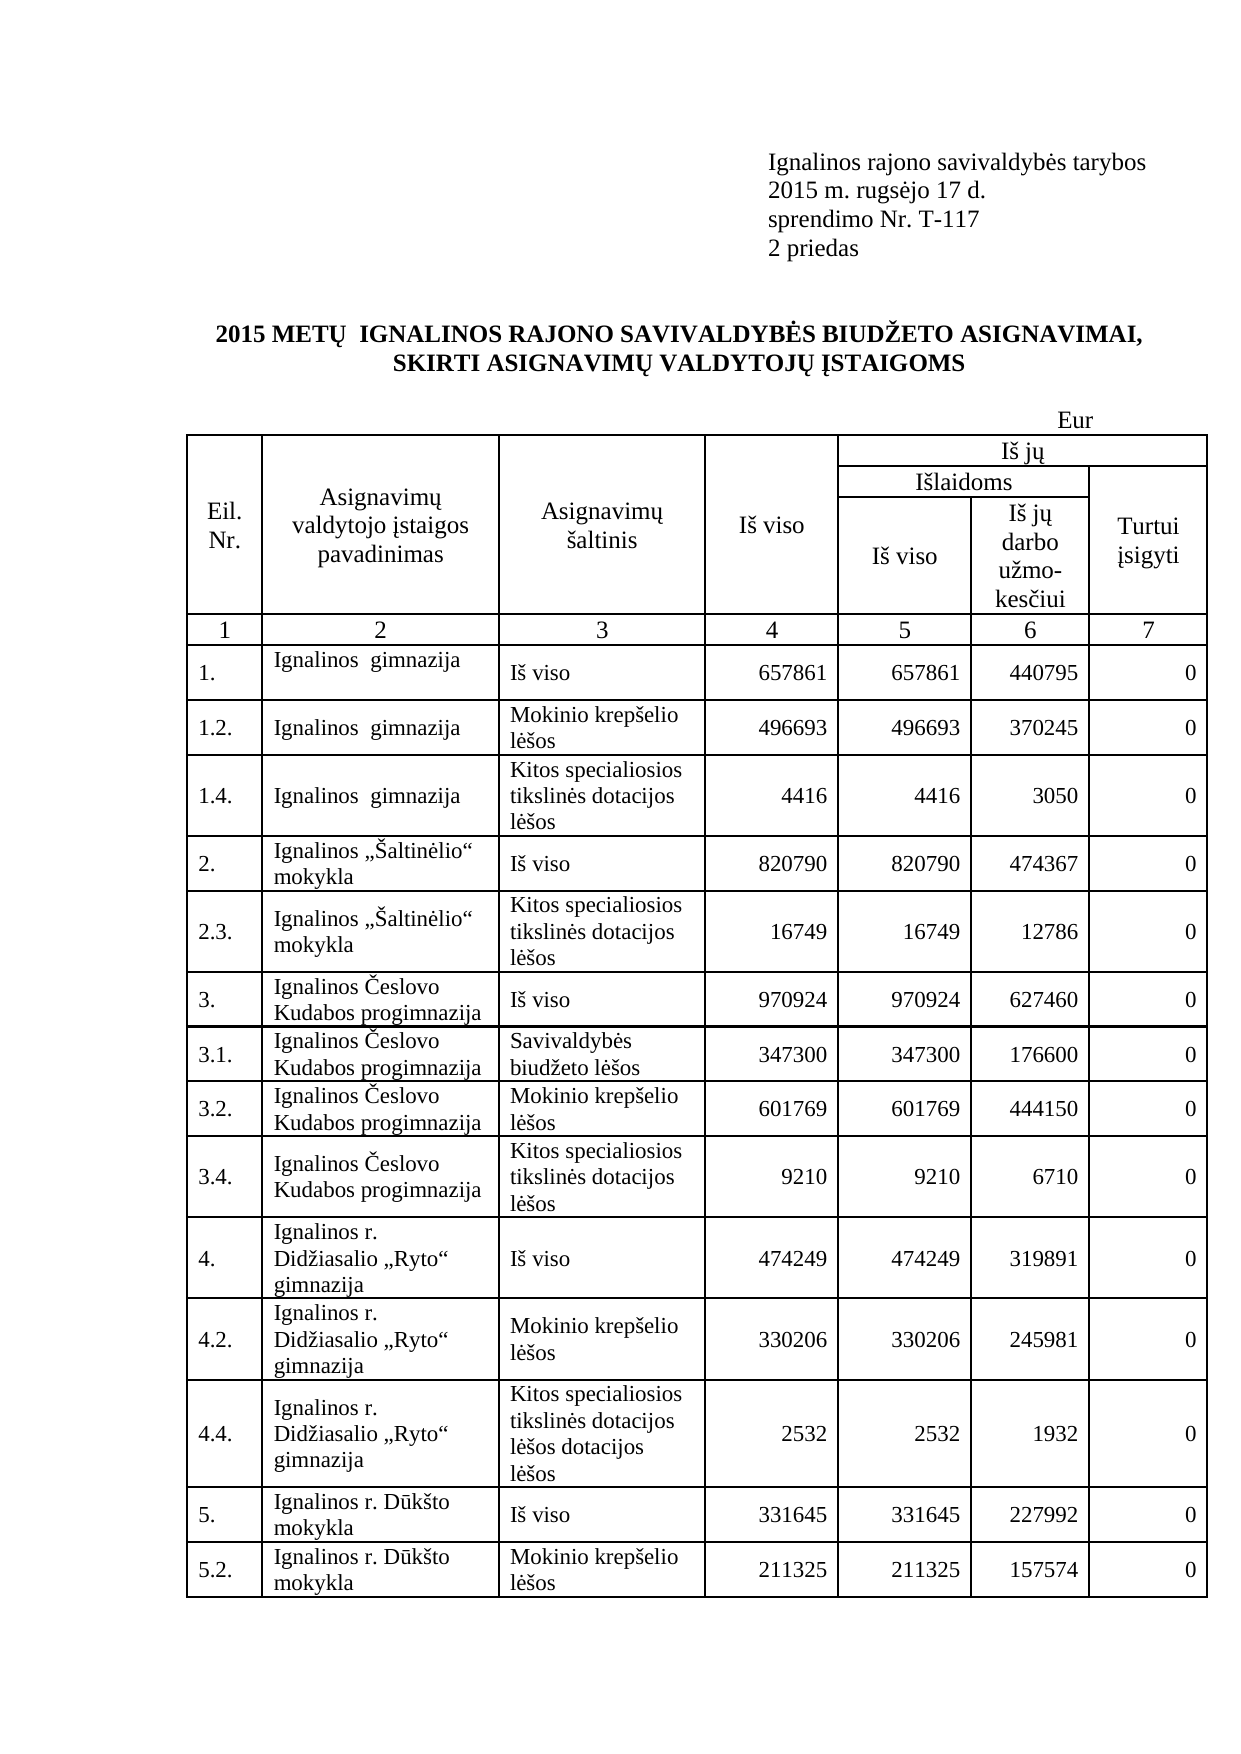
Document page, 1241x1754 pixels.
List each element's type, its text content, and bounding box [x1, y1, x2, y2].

table_cell 2532 [839, 1381, 970, 1486]
table_cell 3 [500, 615, 704, 644]
table_cell 331645 [706, 1488, 837, 1541]
table_cell 3.2. [188, 1082, 261, 1135]
table_cell Savivaldybės biudžeto lėšos [500, 1028, 704, 1080]
table_cell 820790 [839, 837, 970, 889]
table_cell 474249 [839, 1218, 970, 1297]
table_cell 2 [263, 615, 498, 644]
table_cell 7 [1090, 615, 1206, 644]
text sprendimo Nr. T-117 [177, 204, 1181, 233]
table_cell Mokinio krepšelio lėšos [500, 1299, 704, 1378]
table_cell Iš viso [500, 646, 704, 699]
table_header Asignavimų valdytojo įstaigos pavadinimas [263, 436, 498, 613]
table_cell Ignalinos gimnazija [263, 701, 498, 753]
table_cell 0 [1090, 837, 1206, 889]
table_cell 0 [1090, 973, 1206, 1025]
table_header Eil. Nr. [188, 436, 261, 613]
table_cell 2. [188, 837, 261, 889]
table_cell 6 [972, 615, 1088, 644]
table_cell Ignalinos gimnazija [263, 756, 498, 835]
table_cell 211325 [839, 1543, 970, 1596]
table_cell 211325 [706, 1543, 837, 1596]
table_cell 1.4. [188, 756, 261, 835]
table_cell Kitos specialiosios tikslinės dotacijos lėšos [500, 1137, 704, 1216]
table_cell Iš viso [500, 973, 704, 1025]
table_cell 16749 [706, 892, 837, 971]
text Eur [177, 406, 1181, 434]
table_cell 0 [1090, 1218, 1206, 1297]
table_cell Iš viso [839, 498, 970, 613]
table_cell 657861 [706, 646, 837, 699]
table_cell 601769 [706, 1082, 837, 1135]
table_cell 0 [1090, 1488, 1206, 1541]
text Ignalinos rajono savivaldybės tarybos [177, 147, 1181, 176]
table_cell Iš jų darbo užmo-kesčiui [972, 498, 1088, 613]
table_cell 157574 [972, 1543, 1088, 1596]
table_cell 496693 [706, 701, 837, 753]
table_cell 0 [1090, 756, 1206, 835]
table_cell 176600 [972, 1028, 1088, 1080]
table_cell Ignalinos Česlovo Kudabos progimnazija [263, 1137, 498, 1216]
table_cell Mokinio krepšelio lėšos [500, 701, 704, 753]
text 2 priedas [177, 233, 1181, 262]
table_cell 0 [1090, 1299, 1206, 1378]
table_cell 970924 [706, 973, 837, 1025]
table_cell 370245 [972, 701, 1088, 753]
table_cell 474249 [706, 1218, 837, 1297]
table_cell 5 [839, 615, 970, 644]
table_cell 2.3. [188, 892, 261, 971]
table_cell 820790 [706, 837, 837, 889]
table_cell 0 [1090, 892, 1206, 971]
table_cell Ignalinos Česlovo Kudabos progimnazija [263, 973, 498, 1025]
table_cell 4 [706, 615, 837, 644]
table_cell Ignalinos r. Dūkšto mokykla [263, 1488, 498, 1541]
table_cell 0 [1090, 1543, 1206, 1596]
table_cell 0 [1090, 1381, 1206, 1486]
table_cell 227992 [972, 1488, 1088, 1541]
table_cell 6710 [972, 1137, 1088, 1216]
table_cell 657861 [839, 646, 970, 699]
table_cell 330206 [839, 1299, 970, 1378]
table_cell 2532 [706, 1381, 837, 1486]
table_cell 3050 [972, 756, 1088, 835]
table_header Asignavimų šaltinis [500, 436, 704, 613]
table_cell 1932 [972, 1381, 1088, 1486]
table_header Iš viso [706, 436, 837, 613]
table_cell 3. [188, 973, 261, 1025]
table_cell Ignalinos r. Didžiasalio „Ryto“ gimnazija [263, 1381, 498, 1486]
text 2015 METŲ IGNALINOS RAJONO SAVIVALDYBĖS BIUDŽETO ASIGNAVIMAI, SKIRTI ASIGNAVIMŲ VALDYTOJŲ ĮSTAIGOMS [177, 319, 1181, 377]
table_cell Išlaidoms [839, 467, 1088, 496]
table_cell Iš viso [500, 837, 704, 889]
table_cell Ignalinos r. Didžiasalio „Ryto“ gimnazija [263, 1299, 498, 1378]
table_cell 0 [1090, 1137, 1206, 1216]
table_cell 347300 [706, 1028, 837, 1080]
table_cell 0 [1090, 646, 1206, 699]
table_cell 4416 [706, 756, 837, 835]
table_cell 4416 [839, 756, 970, 835]
table_cell 0 [1090, 1028, 1206, 1080]
table_cell 4. [188, 1218, 261, 1297]
table_cell 9210 [839, 1137, 970, 1216]
table_cell Iš viso [500, 1488, 704, 1541]
table_cell Ignalinos gimnazija [263, 646, 498, 699]
table_cell Mokinio krepšelio lėšos [500, 1082, 704, 1135]
table_cell 444150 [972, 1082, 1088, 1135]
table_cell 5.2. [188, 1543, 261, 1596]
table_cell 440795 [972, 646, 1088, 699]
table_cell Ignalinos Česlovo Kudabos progimnazija [263, 1028, 498, 1080]
table_cell 1 [188, 615, 261, 644]
table_cell 0 [1090, 701, 1206, 753]
table_cell 319891 [972, 1218, 1088, 1297]
table_cell 4.2. [188, 1299, 261, 1378]
table_cell 3.1. [188, 1028, 261, 1080]
table_cell 9210 [706, 1137, 837, 1216]
table_cell Mokinio krepšelio lėšos [500, 1543, 704, 1596]
table_cell 1. [188, 646, 261, 699]
table_cell Iš viso [500, 1218, 704, 1297]
table_cell Ignalinos r. Dūkšto mokykla [263, 1543, 498, 1596]
table_header Iš jų [839, 436, 1206, 465]
table_cell 627460 [972, 973, 1088, 1025]
table_cell 331645 [839, 1488, 970, 1541]
table_cell 5. [188, 1488, 261, 1541]
table_cell 601769 [839, 1082, 970, 1135]
table_cell 0 [1090, 1082, 1206, 1135]
table_cell 347300 [839, 1028, 970, 1080]
table_cell 1.2. [188, 701, 261, 753]
table_cell 496693 [839, 701, 970, 753]
table_cell 245981 [972, 1299, 1088, 1378]
table_cell 474367 [972, 837, 1088, 889]
table_cell Kitos specialiosios tikslinės dotacijos lėšos dotacijos lėšos [500, 1381, 704, 1486]
table_cell 16749 [839, 892, 970, 971]
table_cell 970924 [839, 973, 970, 1025]
table_cell 330206 [706, 1299, 837, 1378]
table_cell 4.4. [188, 1381, 261, 1486]
table_cell 12786 [972, 892, 1088, 971]
table_cell Ignalinos Česlovo Kudabos progimnazija [263, 1082, 498, 1135]
table_cell Ignalinos r. Didžiasalio „Ryto“ gimnazija [263, 1218, 498, 1297]
table_cell Turtui įsigyti [1090, 467, 1206, 613]
table_cell Ignalinos „Šaltinėlio“ mokykla [263, 837, 498, 889]
table_cell Ignalinos „Šaltinėlio“ mokykla [263, 892, 498, 971]
text 2015 m. rugsėjo 17 d. [177, 176, 1181, 204]
table_cell 3.4. [188, 1137, 261, 1216]
table_cell Kitos specialiosios tikslinės dotacijos lėšos [500, 892, 704, 971]
table_cell Kitos specialiosios tikslinės dotacijos lėšos [500, 756, 704, 835]
